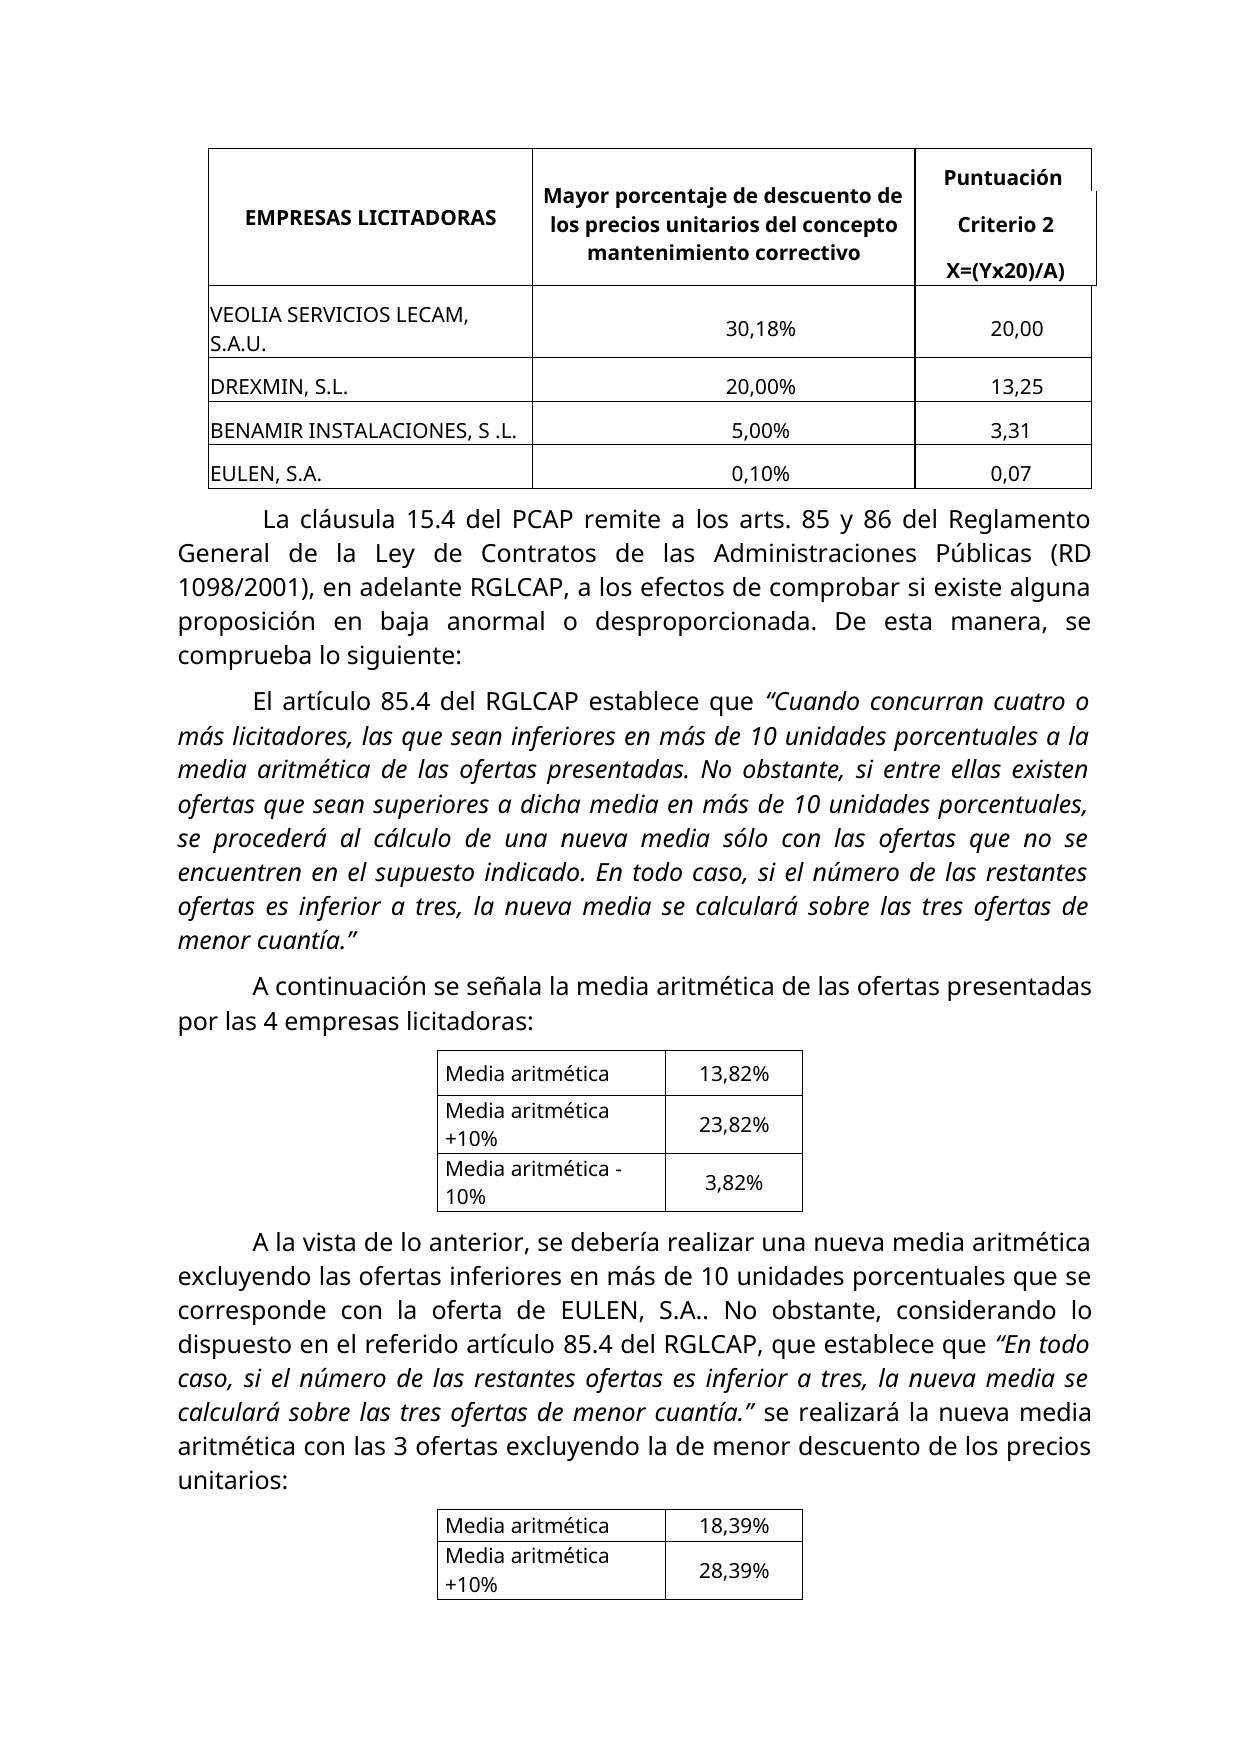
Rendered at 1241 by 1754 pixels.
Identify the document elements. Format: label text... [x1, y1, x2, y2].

table_cell 23,82% [666, 1096, 802, 1153]
table_cell 0,10% [533, 445, 914, 488]
table_cell EULEN, S.A. [209, 445, 532, 488]
table_header Mayor porcentaje de descuento de los precios unitarios del concepto mantenimiento correctivo [533, 149, 914, 285]
table_cell 5,00% [533, 402, 914, 444]
table_cell 3,82% [666, 1154, 802, 1211]
table_header Media aritmética [438, 1051, 665, 1095]
table_cell [1092, 401, 1096, 444]
table_cell BENAMIR INSTALACIONES, S .L. [209, 402, 532, 444]
table_cell 0,07 [916, 445, 1091, 488]
table_cell VEOLIA SERVICIOS LECAM, S.A.U. [209, 286, 532, 357]
text A continuación se señala la media aritmética de las ofertas presentadas por las 4 empresas licitadoras: [177, 969, 1093, 1037]
table_cell 20,00 [916, 286, 1091, 357]
text La cláusula 15.4 del PCAP remite a los arts. 85 y 86 del Reglamento General de la Ley de Contratos de las Administraciones Públicas (RD 1098/2001), en adelante RGLCAP, a los efectos de comprobar si existe alguna proposición en baja anormal o desproporcionada. De esta manera, se comprueba lo siguiente: [177, 501, 1093, 672]
table_header 13,82% [666, 1051, 802, 1095]
table_header 18,39% [666, 1510, 802, 1541]
table_header Media aritmética [438, 1510, 665, 1541]
table_cell 30,18% [533, 286, 914, 357]
table_cell 20,00% [533, 358, 914, 401]
text El artículo 85.4 del RGLCAP establece que “Cuando concurran cuatro o más licitadores, las que sean inferiores en más de 10 unidades porcentuales a la media aritmética de las ofertas presentadas. No obstante, si entre ellas existen ofertas que sean superiores a dicha media en más de 10 unidades porcentuales, se procederá al cálculo de una nueva media sólo con las ofertas que no se encuentren en el supuesto indicado. En todo caso, si el número de las restantes ofertas es inferior a tres, la nueva media se calculará sobre las tres ofertas de menor cuantía.” [177, 684, 1093, 957]
table_cell 28,39% [666, 1542, 802, 1598]
table_cell [1092, 286, 1096, 357]
table_cell Media aritmética +10% [438, 1542, 665, 1598]
table_cell Criterio 2 [916, 191, 1096, 242]
table_cell 3,31 [916, 402, 1091, 444]
table_cell X=(Yx20)/A) [916, 242, 1096, 285]
table_cell Media aritmética +10% [438, 1096, 665, 1153]
table_cell 13,25 [916, 358, 1091, 401]
table_cell DREXMIN, S.L. [209, 358, 532, 401]
table_cell [1092, 357, 1096, 401]
table_cell [1092, 444, 1096, 488]
table_header Puntuación [916, 149, 1091, 191]
text A la vista de lo anterior, se debería realizar una nueva media aritmética excluyendo las ofertas inferiores en más de 10 unidades porcentuales que se corresponde con la oferta de EULEN, S.A.. No obstante, considerando lo dispuesto en el referido artículo 85.4 del RGLCAP, que establece que “En todo caso, si el número de las restantes ofertas es inferior a tres, la nueva media se calculará sobre las tres ofertas de menor cuantía.” se realizará la nueva media aritmética con las 3 ofertas excluyendo la de menor descuento de los precios unitarios: [177, 1224, 1093, 1497]
table_header EMPRESAS LICITADORAS [209, 149, 532, 285]
table_header [1092, 148, 1096, 191]
table_cell Media aritmética -10% [438, 1154, 665, 1211]
